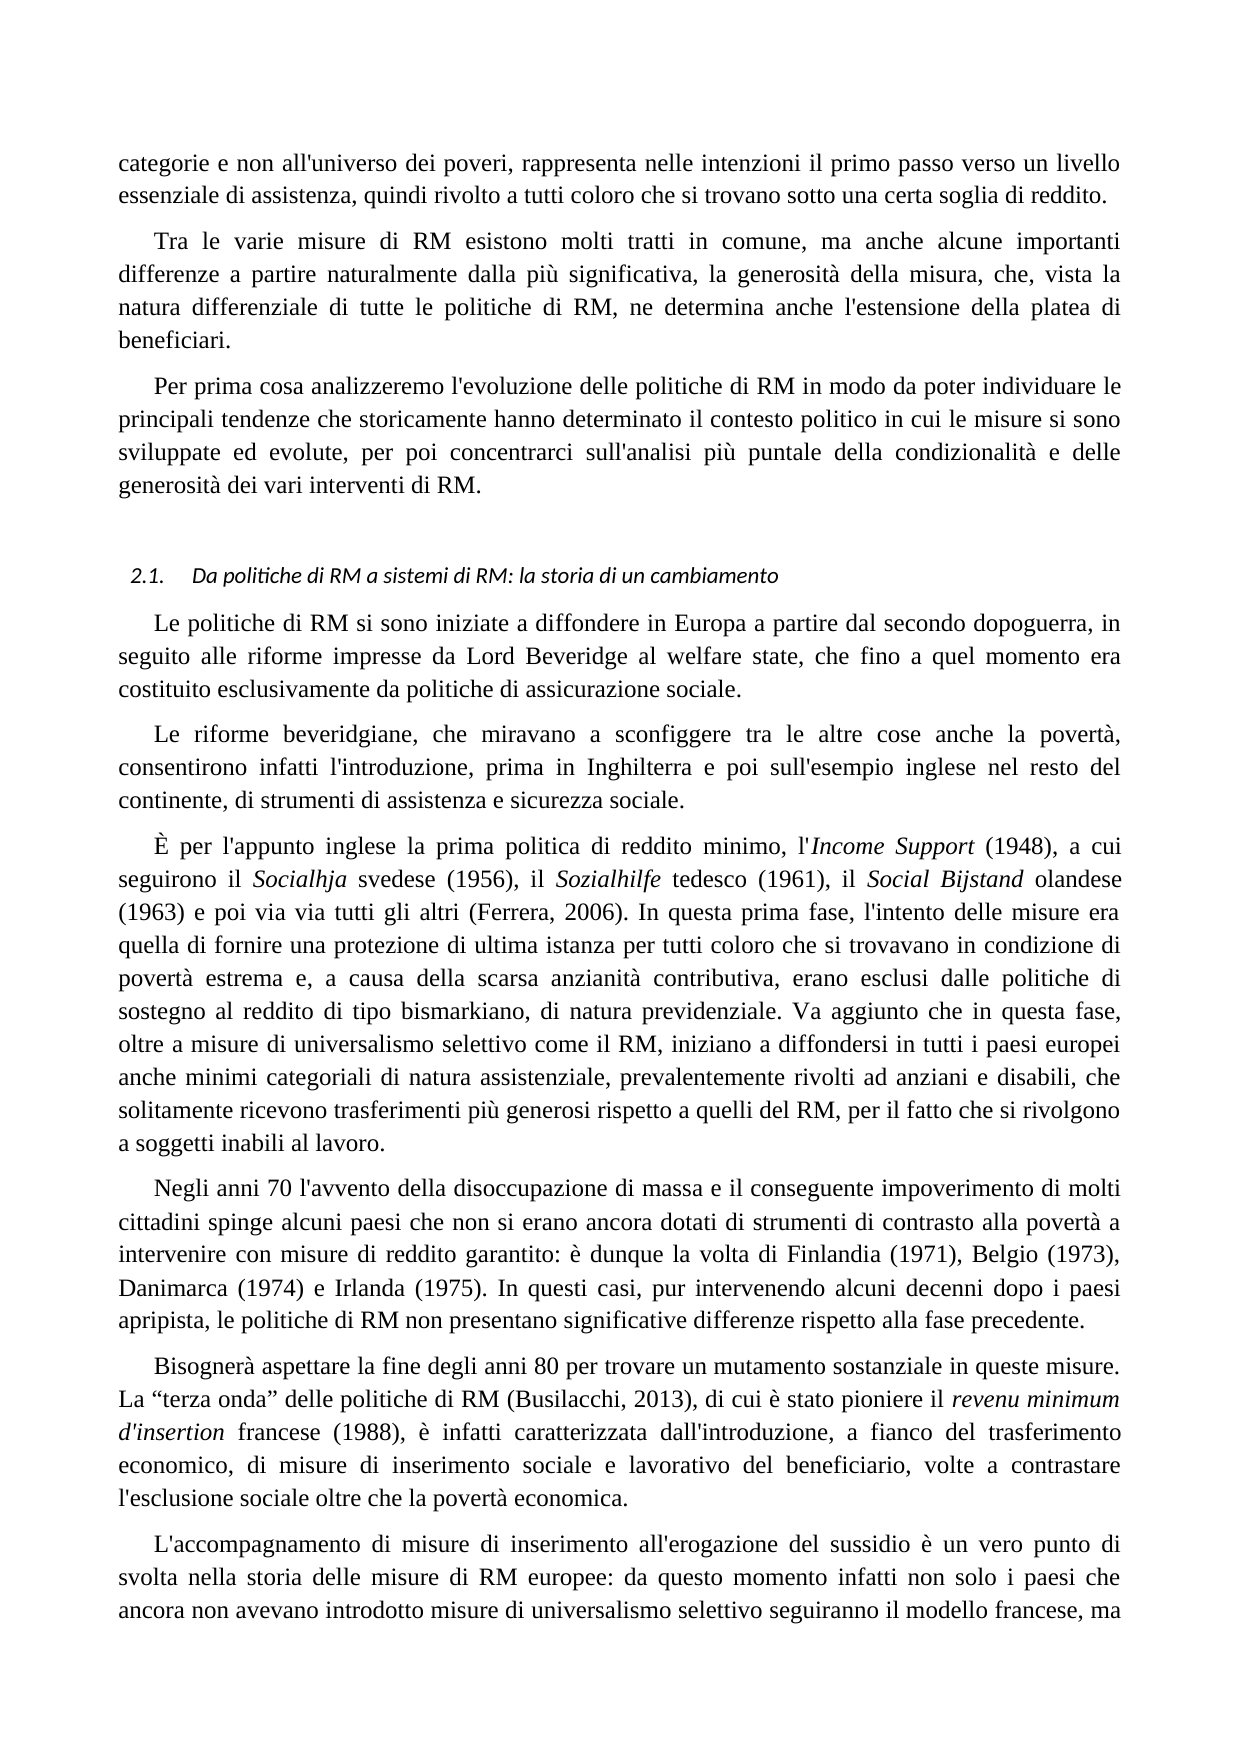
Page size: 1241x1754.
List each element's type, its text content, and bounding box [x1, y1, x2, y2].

text Negli anni 70 l'avvento della disoccupazione di massa e il conseguente impoverimento di molti cittadini spinge alcuni paesi che non si erano ancora dotati di strumenti di contrasto alla povertà a intervenire con misure di reddito garantito: è dunque la volta di Finlandia (1971), Belgio (1973), Danimarca (1974) e Irlanda (1975). In questi casi, pur intervenendo alcuni decenni dopo i paesi apripista, le politiche di RM non presentano significative differenze rispetto alla fase precedente. [118, 1173, 1122, 1334]
text Le riforme beveridgiane, che miravano a sconfiggere tra le altre cose anche la povertà, consentirono infatti l'introduzione, prima in Inghilterra e poi sull'esempio inglese nel resto del continente, di strumenti di assistenza e sicurezza sociale. [118, 719, 1122, 814]
text L'accompagnamento di misure di inserimento all'erogazione del sussidio è un vero punto di svolta nella storia delle misure di RM europee: da questo momento infatti non solo i paesi che ancora non avevano introdotto misure di universalismo selettivo seguiranno il modello francese, ma [118, 1529, 1122, 1623]
text Bisognerà aspettare la fine degli anni 80 per trovare un mutamento sostanziale in queste misure. La “terza onda” delle politiche di RM (Busilacchi, 2013), di cui è stato pioniere il revenu minimum d'insertion francese (1988), è infatti caratterizzata dall'introduzione, a fianco del trasferimento economico, di misure di inserimento sociale e lavorativo del beneficiario, volte a contrastare l'esclusione sociale oltre che la povertà economica. [118, 1351, 1122, 1512]
text categorie e non all'universo dei poveri, rappresenta nelle intenzioni il primo passo verso un livello essenziale di assistenza, quindi rivolto a tutti coloro che si trovano sotto una certa soglia di reddito. [118, 148, 1122, 209]
subtitle Da politiche di RM a sistemi di RM: la storia di un cambiamento [118, 561, 1122, 589]
text È per l'appunto inglese la prima politica di reddito minimo, l'Income Support (1948), a cui seguirono il Socialhja svedese (1956), il Sozialhilfe tedesco (1961), il Social Bijstand olandese (1963) e poi via via tutti gli altri (Ferrera, 2006). In questa prima fase, l'intento delle misure era quella di fornire una protezione di ultima istanza per tutti coloro che si trovavano in condizione di povertà estrema e, a causa della scarsa anzianità contributiva, erano esclusi dalle politiche di sostegno al reddito di tipo bismarkiano, di natura previdenziale. Va aggiunto che in questa fase, oltre a misure di universalismo selettivo come il RM, iniziano a diffondersi in tutti i paesi europei anche minimi categoriali di natura assistenziale, prevalentemente rivolti ad anziani e disabili, che solitamente ricevono trasferimenti più generosi rispetto a quelli del RM, per il fatto che si rivolgono a soggetti inabili al lavoro. [118, 831, 1122, 1157]
text Le politiche di RM si sono iniziate a diffondere in Europa a partire dal secondo dopoguerra, in seguito alle riforme impresse da Lord Beveridge al welfare state, che fino a quel momento era costituito esclusivamente da politiche di assicurazione sociale. [118, 608, 1122, 702]
text Tra le varie misure di RM esistono molti tratti in comune, ma anche alcune importanti differenze a partire naturalmente dalla più significativa, la generosità della misura, che, vista la natura differenziale di tutte le politiche di RM, ne determina anche l'estensione della platea di beneficiari. [118, 226, 1122, 354]
text Per prima cosa analizzeremo l'evoluzione delle politiche di RM in modo da poter individuare le principali tendenze che storicamente hanno determinato il contesto politico in cui le misure si sono sviluppate ed evolute, per poi concentrarci sull'analisi più puntale della condizionalità e delle generosità dei vari interventi di RM. [118, 371, 1122, 498]
